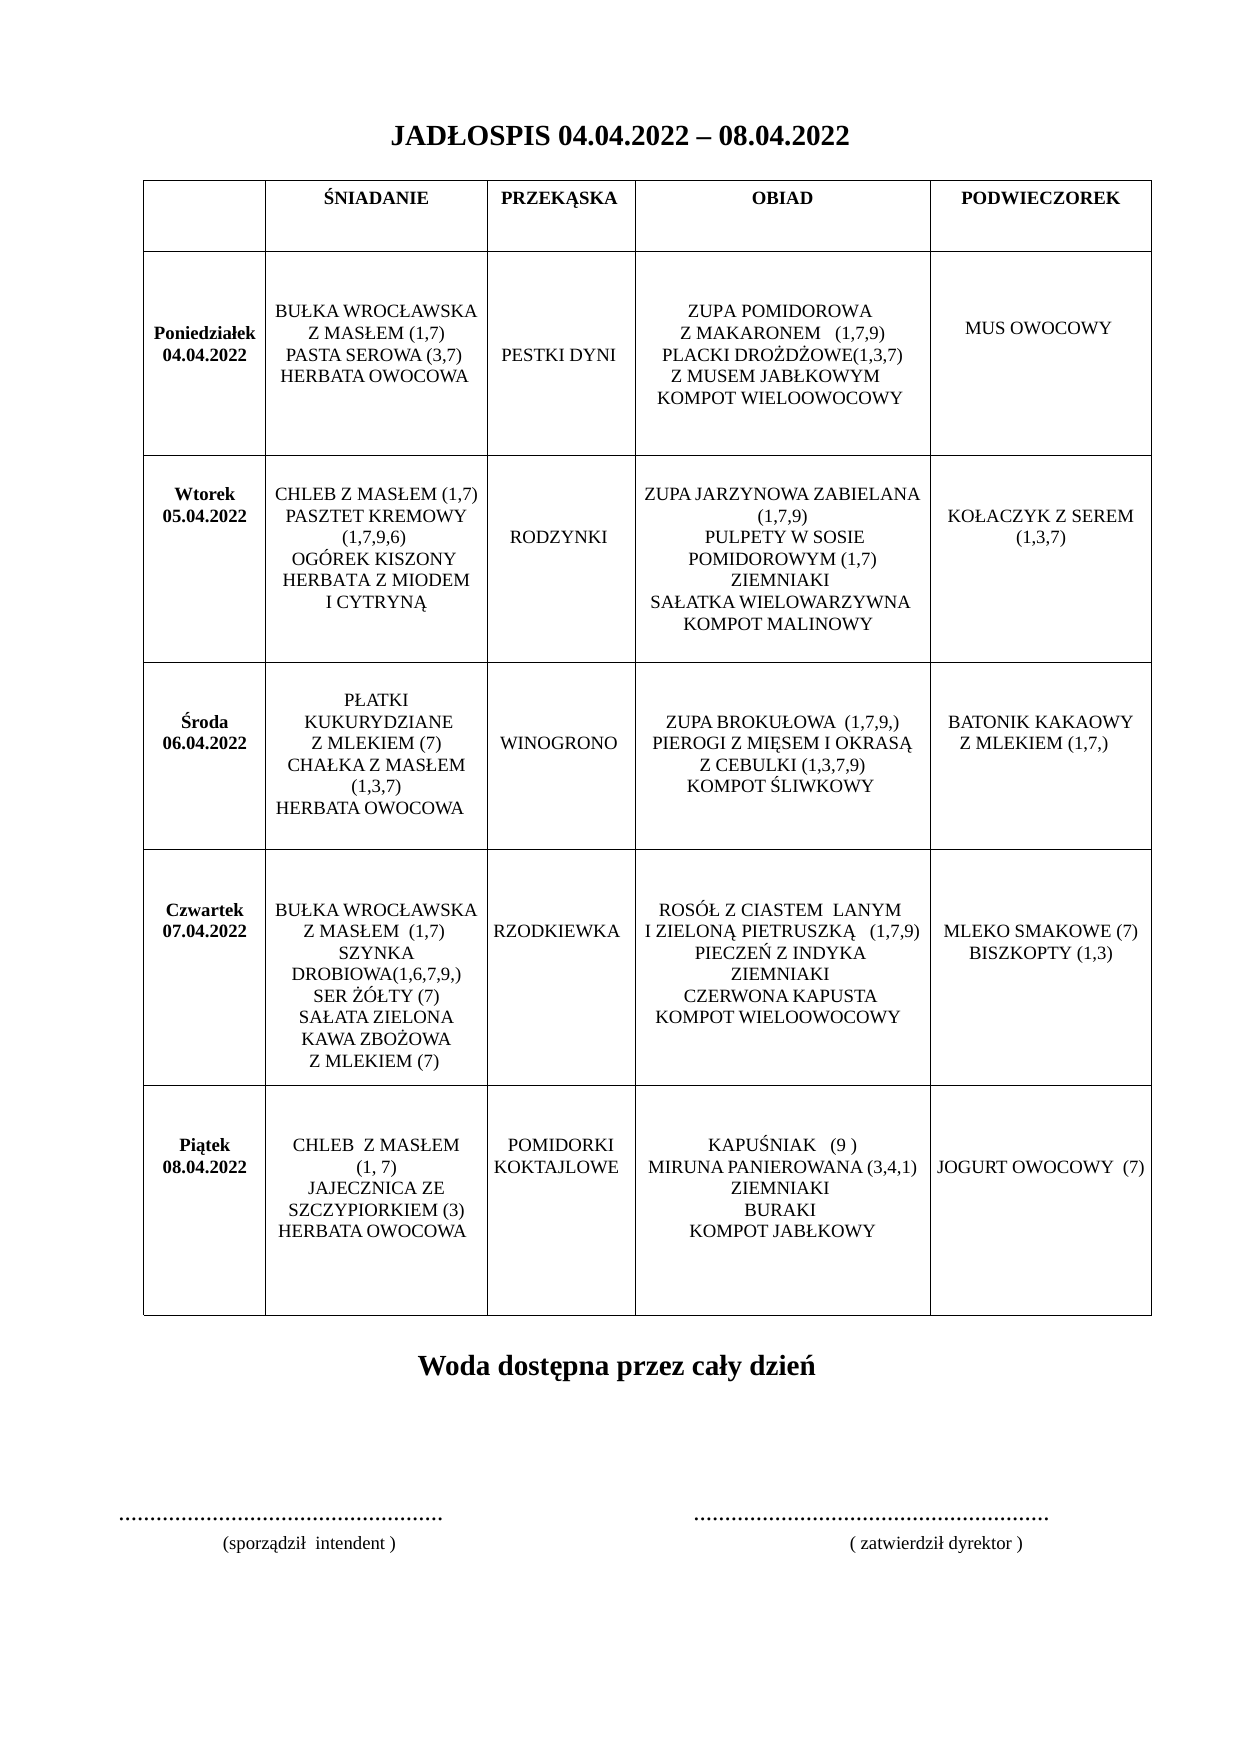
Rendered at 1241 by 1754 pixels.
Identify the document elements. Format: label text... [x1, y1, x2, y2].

table_cell Czwartek 07.04.2022 [144, 850, 265, 1085]
text (sporządził intendent ) ( zatwierdził dyrektor ) [118, 1526, 1122, 1554]
text JADŁOSPIS 04.04.2022 – 08.04.2022 [118, 118, 1122, 152]
table_cell Poniedziałek 04.04.2022 [144, 252, 265, 455]
table_header OBIAD [636, 181, 930, 251]
table_header PODWIECZOREK [931, 181, 1151, 251]
table_cell CHLEB Z MASŁEM (1, 7) JAJECZNICA ZE SZCZYPIORKIEM (3) HERBATA OWOCOWA [266, 1086, 487, 1314]
table_cell Wtorek 05.04.2022 [144, 456, 265, 661]
table_cell Środa 06.04.2022 [144, 663, 265, 849]
table_cell RZODKIEWKA [488, 850, 635, 1085]
text .................................................... ......................................................... [118, 1497, 1122, 1526]
table_cell CHLEB Z MASŁEM (1,7) PASZTET KREMOWY (1,7,9,6) OGÓREK KISZONY HERBATA Z MIODEM I CYTRYNĄ [266, 456, 487, 661]
table_cell BUŁKA WROCŁAWSKA Z MASŁEM (1,7) SZYNKA DROBIOWA(1,6,7,9,) SER ŻÓŁTY (7) SAŁATA ZIELONA KAWA ZBOŻOWA Z MLEKIEM (7) [266, 850, 487, 1085]
table_cell ROSÓŁ Z CIASTEM LANYM I ZIELONĄ PIETRUSZKĄ (1,7,9) PIECZEŃ Z INDYKA ZIEMNIAKI CZERWONA KAPUSTA KOMPOT WIELOOWOCOWY [636, 850, 930, 1085]
table_cell MUS OWOCOWY [931, 252, 1151, 455]
table_cell KOŁACZYK Z SEREM (1,3,7) [931, 456, 1151, 661]
table_cell PŁATKI KUKURYDZIANE Z MLEKIEM (7) CHAŁKA Z MASŁEM (1,3,7) HERBATA OWOCOWA [266, 663, 487, 849]
table_cell MLEKO SMAKOWE (7) BISZKOPTY (1,3) [931, 850, 1151, 1085]
table_cell PESTKI DYNI [488, 252, 635, 455]
table_cell ZUPA BROKUŁOWA (1,7,9,) PIEROGI Z MIĘSEM I OKRASĄ Z CEBULKI (1,3,7,9) KOMPOT ŚLIWKOWY [636, 663, 930, 849]
table_cell ZUPA JARZYNOWA ZABIELANA (1,7,9) PULPETY W SOSIE POMIDOROWYM (1,7) ZIEMNIAKI SAŁATKA WIELOWARZYWNA KOMPOT MALINOWY [636, 456, 930, 661]
table_cell KAPUŚNIAK (9 ) MIRUNA PANIEROWANA (3,4,1) ZIEMNIAKI BURAKI KOMPOT JABŁKOWY [636, 1086, 930, 1314]
table_cell POMIDORKI KOKTAJLOWE [488, 1086, 635, 1314]
table_header PRZEKĄSKA [488, 181, 635, 251]
table_cell ZUPA POMIDOROWA Z MAKARONEM (1,7,9) PLACKI DROŻDŻOWE(1,3,7) Z MUSEM JABŁKOWYM KOMPOT WIELOOWOCOWY [636, 252, 930, 455]
text Woda dostępna przez cały dzień [118, 1348, 1122, 1382]
table_cell JOGURT OWOCOWY (7) [931, 1086, 1151, 1314]
table_cell BUŁKA WROCŁAWSKA Z MASŁEM (1,7) PASTA SEROWA (3,7) HERBATA OWOCOWA [266, 252, 487, 455]
table_cell BATONIK KAKAOWY Z MLEKIEM (1,7,) [931, 663, 1151, 849]
table_cell WINOGRONO [488, 663, 635, 849]
table_header ŚNIADANIE [266, 181, 487, 251]
table_cell Piątek 08.04.2022 [144, 1086, 265, 1314]
table_header [144, 181, 265, 251]
table_cell RODZYNKI [488, 456, 635, 661]
